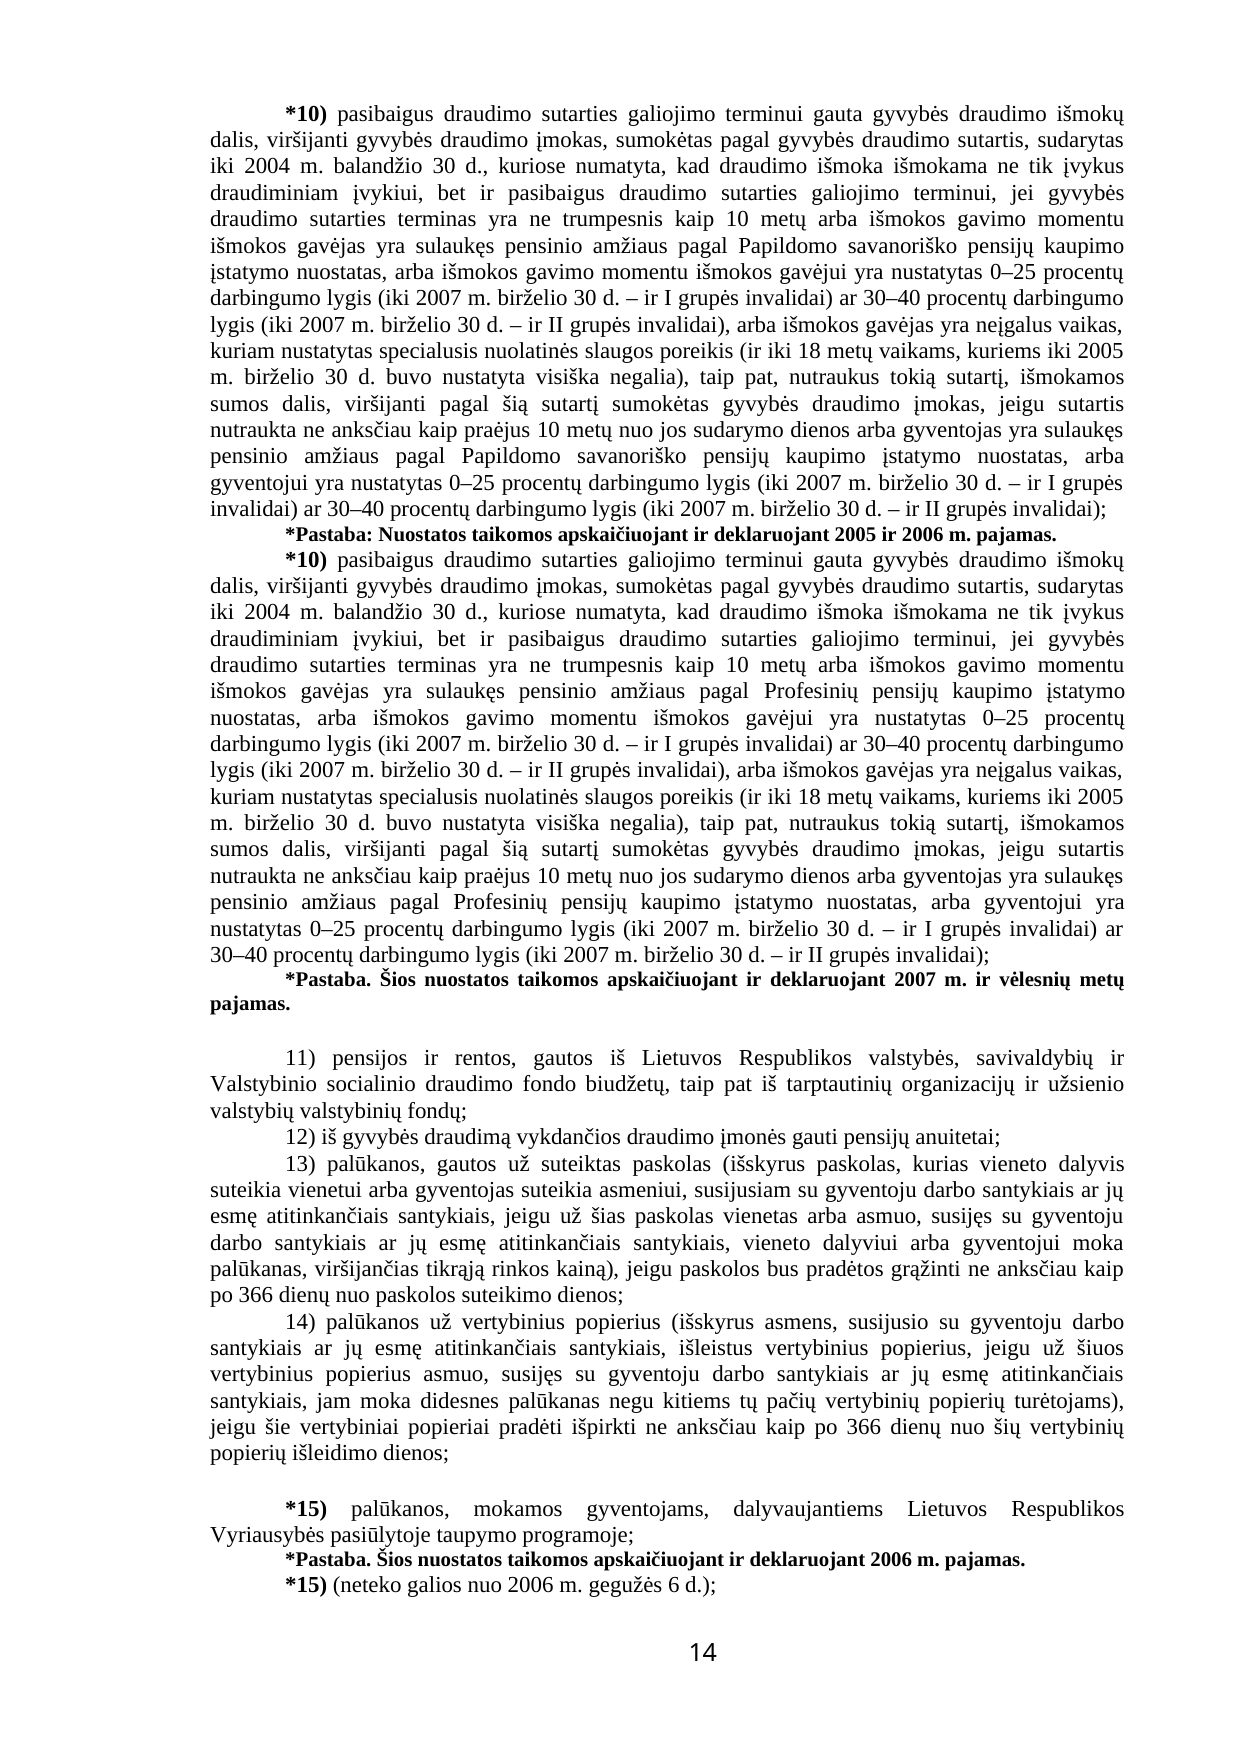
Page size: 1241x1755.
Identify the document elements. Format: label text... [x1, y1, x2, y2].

text *Pastaba. Šios nuostatos taikomos apskaičiuojant ir deklaruojant 2007 m. ir vėlesnių metų pajamas. [210, 967, 1126, 1015]
text *Pastaba. Šios nuostatos taikomos apskaičiuojant ir deklaruojant 2006 m. pajamas. [210, 1547, 1126, 1571]
text *15) (neteko galios nuo 2006 m. gegužės 6 d.); [210, 1571, 1126, 1598]
text 12) iš gyvybės draudimą vykdančios draudimo įmonės gauti pensijų anuitetai; [210, 1123, 1126, 1149]
text 13) palūkanos, gautos už suteiktas paskolas (išskyrus paskolas, kurias vieneto dalyvis suteikia vienetui arba gyventojas suteikia asmeniui, susijusiam su gyventoju darbo santykiais ar jų esmę atitinkančiais santykiais, jeigu už šias paskolas vienetas arba asmuo, susijęs su gyventoju darbo santykiais ar jų esmę atitinkančiais santykiais, vieneto dalyviui arba gyventojui moka palūkanas, viršijančias tikrąją rinkos kainą), jeigu paskolos bus pradėtos grąžinti ne anksčiau kaip po 366 dienų nuo paskolos suteikimo dienos; [210, 1149, 1126, 1308]
text *15) palūkanos, mokamos gyventojams, dalyvaujantiems Lietuvos Respublikos Vyriausybės pasiūlytoje taupymo programoje; [210, 1494, 1126, 1547]
text 14) palūkanos už vertybinius popierius (išskyrus asmens, susijusio su gyventoju darbo santykiais ar jų esmę atitinkančiais santykiais, išleistus vertybinius popierius, jeigu už šiuos vertybinius popierius asmuo, susijęs su gyventoju darbo santykiais ar jų esmę atitinkančiais santykiais, jam moka didesnes palūkanas negu kitiems tų pačių vertybinių popierių turėtojams), jeigu šie vertybiniai popieriai pradėti išpirkti ne anksčiau kaip po 366 dienų nuo šių vertybinių popierių išleidimo dienos; [210, 1308, 1126, 1466]
text 11) pensijos ir rentos, gautos iš Lietuvos Respublikos valstybės, savivaldybių ir Valstybinio socialinio draudimo fondo biudžetų, taip pat iš tarptautinių organizacijų ir užsienio valstybių valstybinių fondų; [210, 1044, 1126, 1123]
text *10) pasibaigus draudimo sutarties galiojimo terminui gauta gyvybės draudimo išmokų dalis, viršijanti gyvybės draudimo įmokas, sumokėtas pagal gyvybės draudimo sutartis, sudarytas iki 2004 m. balandžio 30 d., kuriose numatyta, kad draudimo išmoka išmokama ne tik įvykus draudiminiam įvykiui, bet ir pasibaigus draudimo sutarties galiojimo terminui, jei gyvybės draudimo sutarties terminas yra ne trumpesnis kaip 10 metų arba išmokos gavimo momentu išmokos gavėjas yra sulaukęs pensinio amžiaus pagal Profesinių pensijų kaupimo įstatymo nuostatas, arba išmokos gavimo momentu išmokos gavėjui yra nustatytas 0–25 procentų darbingumo lygis (iki 2007 m. birželio 30 d. – ir I grupės invalidai) ar 30–40 procentų darbingumo lygis (iki 2007 m. birželio 30 d. – ir II grupės invalidai), arba išmokos gavėjas yra neįgalus vaikas, kuriam nustatytas specialusis nuolatinės slaugos poreikis (ir iki 18 metų vaikams, kuriems iki 2005 m. birželio 30 d. buvo nustatyta visiška negalia), taip pat, nutraukus tokią sutartį, išmokamos sumos dalis, viršijanti pagal šią sutartį sumokėtas gyvybės draudimo įmokas, jeigu sutartis nutraukta ne anksčiau kaip praėjus 10 metų nuo jos sudarymo dienos arba gyventojas yra sulaukęs pensinio amžiaus pagal Profesinių pensijų kaupimo įstatymo nuostatas, arba gyventojui yra nustatytas 0–25 procentų darbingumo lygis (iki 2007 m. birželio 30 d. – ir I grupės invalidai) ar 30–40 procentų darbingumo lygis (iki 2007 m. birželio 30 d. – ir II grupės invalidai); [210, 546, 1126, 967]
text *Pastaba: Nuostatos taikomos apskaičiuojant ir deklaruojant 2005 ir 2006 m. pajamas. [210, 522, 1126, 546]
text *10) pasibaigus draudimo sutarties galiojimo terminui gauta gyvybės draudimo išmokų dalis, viršijanti gyvybės draudimo įmokas, sumokėtas pagal gyvybės draudimo sutartis, sudarytas iki 2004 m. balandžio 30 d., kuriose numatyta, kad draudimo išmoka išmokama ne tik įvykus draudiminiam įvykiui, bet ir pasibaigus draudimo sutarties galiojimo terminui, jei gyvybės draudimo sutarties terminas yra ne trumpesnis kaip 10 metų arba išmokos gavimo momentu išmokos gavėjas yra sulaukęs pensinio amžiaus pagal Papildomo savanoriško pensijų kaupimo įstatymo nuostatas, arba išmokos gavimo momentu išmokos gavėjui yra nustatytas 0–25 procentų darbingumo lygis (iki 2007 m. birželio 30 d. – ir I grupės invalidai) ar 30–40 procentų darbingumo lygis (iki 2007 m. birželio 30 d. – ir II grupės invalidai), arba išmokos gavėjas yra neįgalus vaikas, kuriam nustatytas specialusis nuolatinės slaugos poreikis (ir iki 18 metų vaikams, kuriems iki 2005 m. birželio 30 d. buvo nustatyta visiška negalia), taip pat, nutraukus tokią sutartį, išmokamos sumos dalis, viršijanti pagal šią sutartį sumokėtas gyvybės draudimo įmokas, jeigu sutartis nutraukta ne anksčiau kaip praėjus 10 metų nuo jos sudarymo dienos arba gyventojas yra sulaukęs pensinio amžiaus pagal Papildomo savanoriško pensijų kaupimo įstatymo nuostatas, arba gyventojui yra nustatytas 0–25 procentų darbingumo lygis (iki 2007 m. birželio 30 d. – ir I grupės invalidai) ar 30–40 procentų darbingumo lygis (iki 2007 m. birželio 30 d. – ir II grupės invalidai); [210, 100, 1126, 522]
